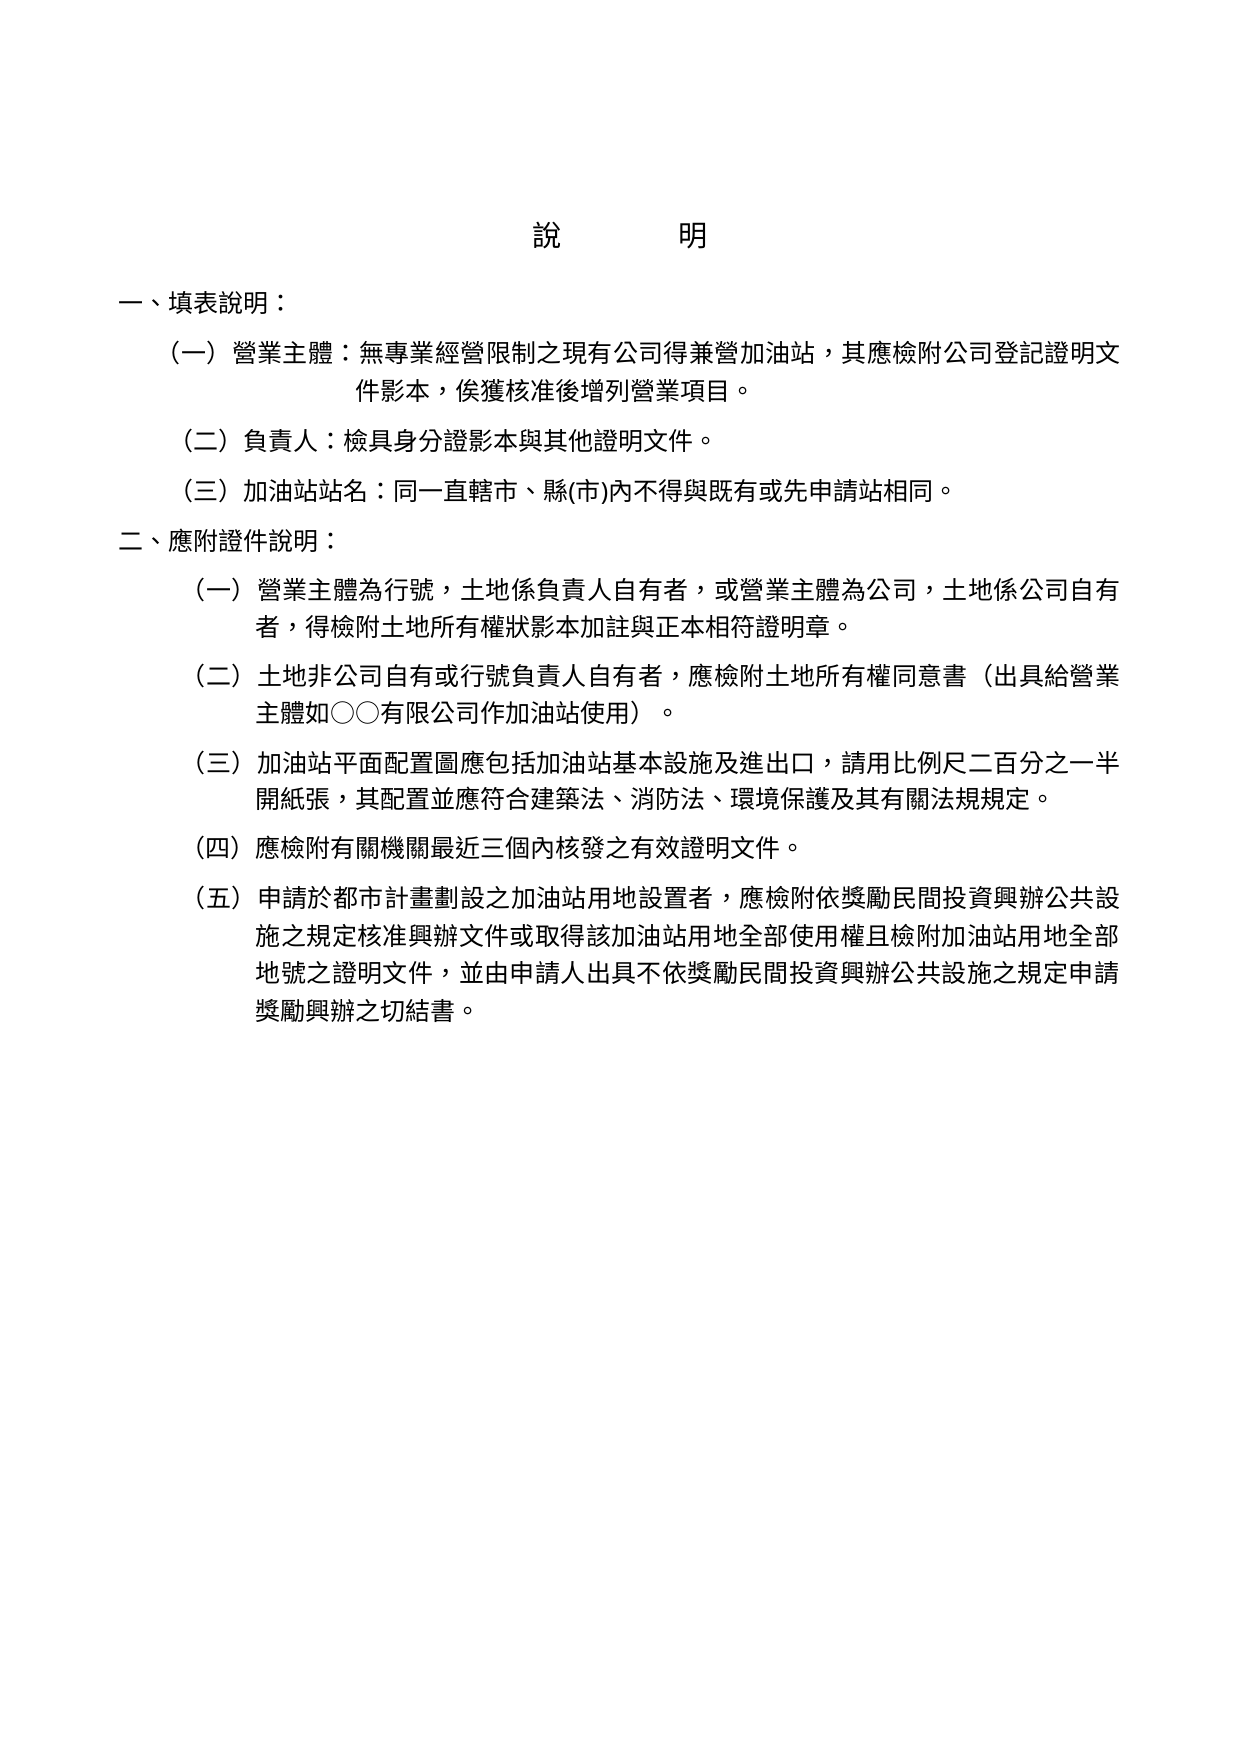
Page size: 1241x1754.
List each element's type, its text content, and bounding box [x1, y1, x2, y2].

text （一）營業主體為行號，土地係負責人自有者，或營業主體為公司，土地係公司自有者，得檢附土地所有權狀影本加註與正本相符證明章。 [181, 571, 1122, 643]
text 一、填表說明： [118, 283, 1122, 321]
text （四）應檢附有關機關最近三個內核發之有效證明文件。 [181, 828, 1122, 866]
text （五）申請於都市計畫劃設之加油站用地設置者，應檢附依獎勵民間投資興辦公共設施之規定核准興辦文件或取得該加油站用地全部使用權且檢附加油站用地全部地號之證明文件，並由申請人出具不依獎勵民間投資興辦公共設施之規定申請獎勵興辦之切結書。 [181, 878, 1122, 1028]
text （三）加油站平面配置圖應包括加油站基本設施及進出口，請用比例尺二百分之一半開紙張，其配置並應符合建築法、消防法、環境保護及其有關法規規定。 [181, 743, 1122, 816]
text （一）營業主體：無專業經營限制之現有公司得兼營加油站，其應檢附公司登記證明文件影本，俟獲核准後增列營業項目。 [156, 333, 1122, 408]
text （二）土地非公司自有或行號負責人自有者，應檢附土地所有權同意書（出具給營業主體如○○有限公司作加油站使用）。 [181, 656, 1122, 731]
text 二、應附證件說明： [118, 521, 1122, 558]
text （二）負責人：檢具身分證影本與其他證明文件。 [118, 421, 1122, 458]
text 說 明 [118, 196, 1122, 271]
text （三）加油站站名：同一直轄市、縣(市)內不得與既有或先申請站相同。 [118, 471, 1122, 508]
